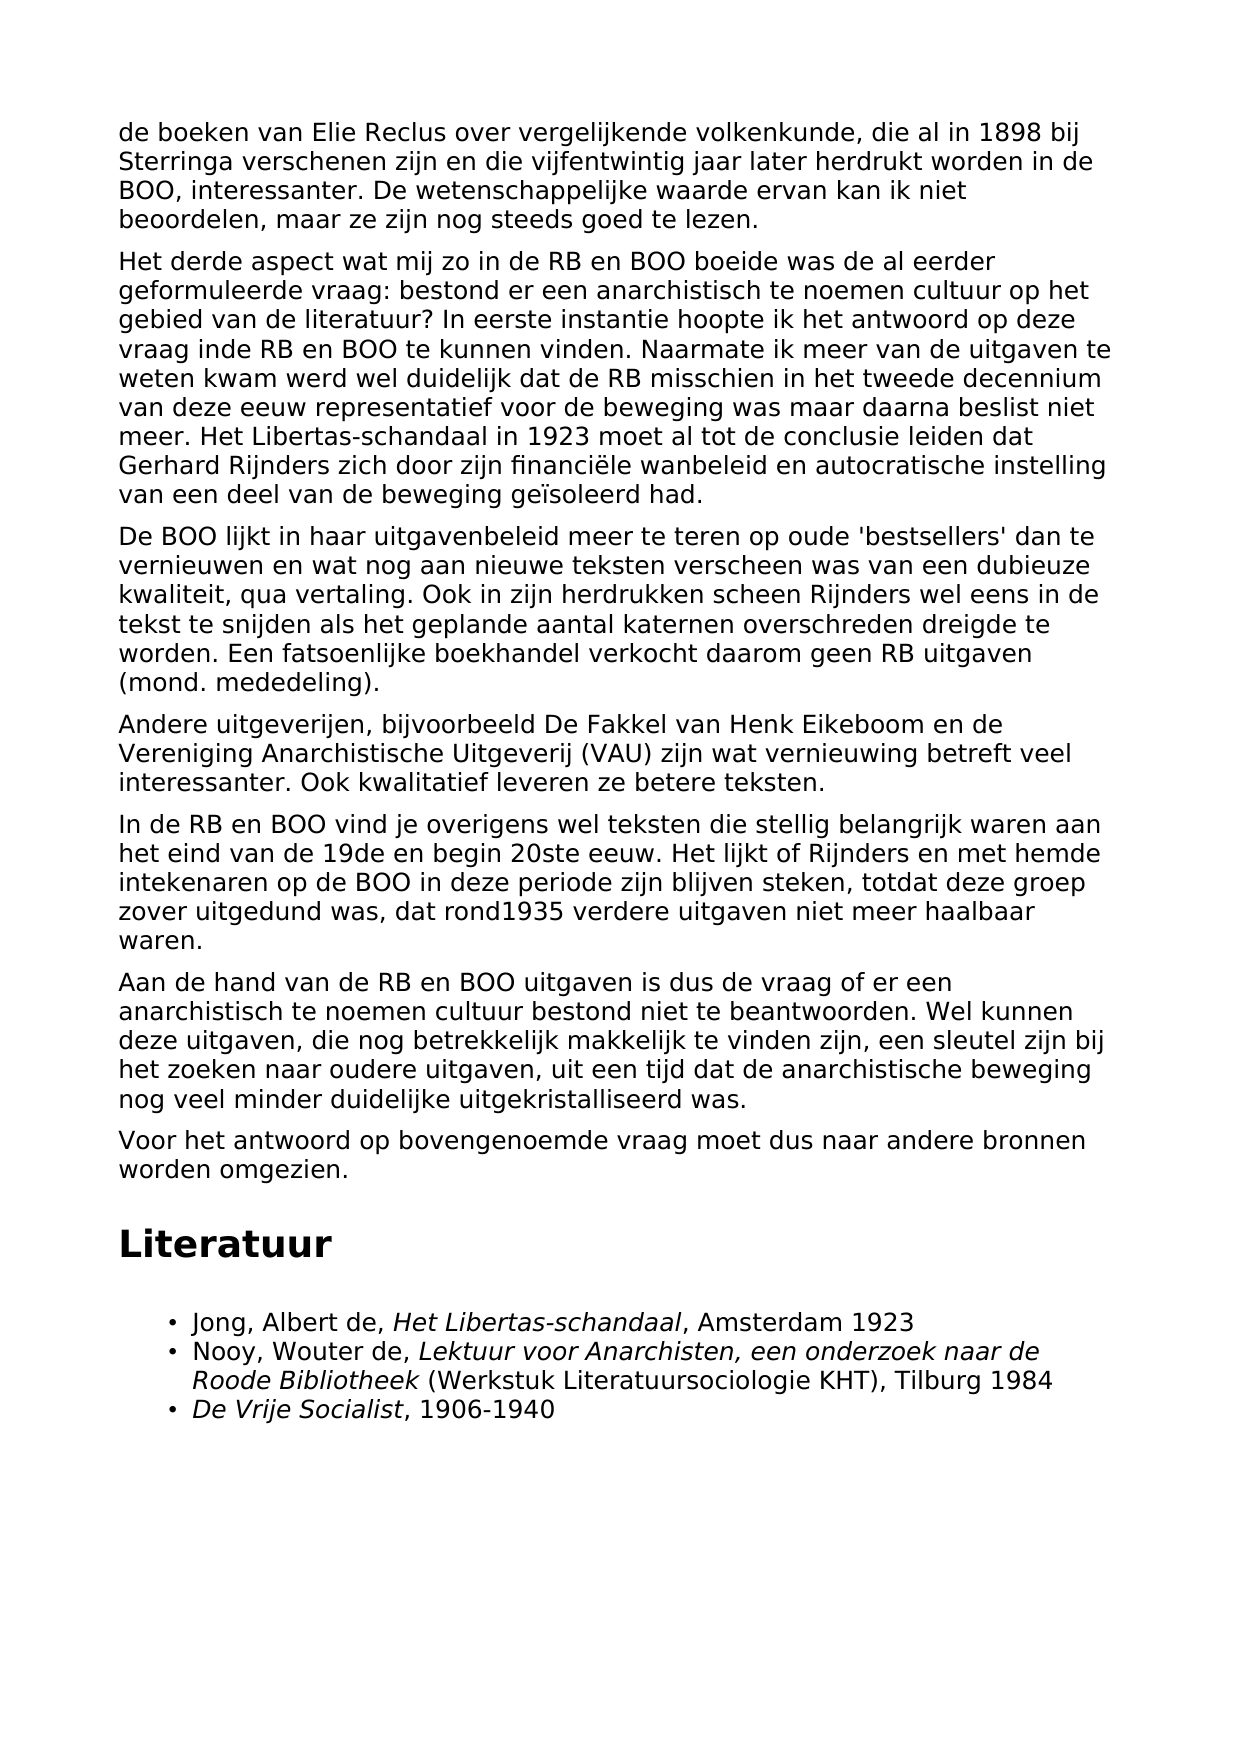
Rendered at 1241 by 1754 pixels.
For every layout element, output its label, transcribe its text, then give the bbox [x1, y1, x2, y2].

text De BOO lijkt in haar uitgavenbeleid meer te teren op oude 'bestsellers' dan te vernieuwen en wat nog aan nieuwe teksten verscheen was van een dubieuze kwaliteit, qua vertaling. Ook in zijn herdrukken scheen Rijnders wel eens in de tekst te snijden als het geplande aantal katernen overschreden dreigde te worden. Een fatsoenlijke boekhandel verkocht daarom geen RB uitgaven (mond. mededeling). [118, 522, 1122, 697]
text In de RB en BOO vind je overigens wel teksten die stellig belangrijk waren aan het eind van de 19de en begin 20ste eeuw. Het lijkt of Rijnders en met hemde intekenaren op de BOO in deze periode zijn blijven steken, totdat deze groep zover uitgedund was, dat rond1935 verdere uitgaven niet meer haalbaar waren. [118, 810, 1122, 956]
list De Vrije Socialist, 1906-1940 [177, 1395, 1122, 1424]
list Nooy, Wouter de, Lektuur voor Anarchisten, een onderzoek naar de Roode Bibliotheek (Werkstuk Literatuursociologie KHT), Tilburg 1984 [177, 1337, 1122, 1395]
list Jong, Albert de, Het Libertas-schandaal, Amsterdam 1923 [177, 1308, 1122, 1337]
text Het derde aspect wat mij zo in de RB en BOO boeide was de al eerder geformuleerde vraag: bestond er een anarchistisch te noemen cultuur op het gebied van de literatuur? In eerste instantie hoopte ik het antwoord op deze vraag inde RB en BOO te kunnen vinden. Naarmate ik meer van de uitgaven te weten kwam werd wel duidelijk dat de RB misschien in het tweede decennium van deze eeuw representatief voor de beweging was maar daarna beslist niet meer. Het Libertas-schandaal in 1923 moet al tot de conclusie leiden dat Gerhard Rijnders zich door zijn financiële wanbeleid en autocratische instelling van een deel van de beweging geïsoleerd had. [118, 247, 1122, 510]
text Andere uitgeverijen, bijvoorbeeld De Fakkel van Henk Eikeboom en de Vereniging Anarchistische Uitgeverij (VAU) zijn wat vernieuwing betreft veel interessanter. Ook kwalitatief leveren ze betere teksten. [118, 710, 1122, 797]
text de boeken van Elie Reclus over vergelijkende volkenkunde, die al in 1898 bij Sterringa verschenen zijn en die vijfentwintig jaar later herdrukt worden in de BOO, interessanter. De wetenschappelijke waarde ervan kan ik niet beoordelen, maar ze zijn nog steeds goed te lezen. [118, 118, 1122, 235]
text Aan de hand van de RB en BOO uitgaven is dus de vraag of er een anarchistisch te noemen cultuur bestond niet te beantwoorden. Wel kunnen deze uitgaven, die nog betrekkelijk makkelijk te vinden zijn, een sleutel zijn bij het zoeken naar oudere uitgaven, uit een tijd dat de anarchistische beweging nog veel minder duidelijke uitgekristalliseerd was. [118, 968, 1122, 1114]
subtitle Literatuur [118, 1222, 1122, 1266]
text Voor het antwoord op bovengenoemde vraag moet dus naar andere bronnen worden omgezien. [118, 1126, 1122, 1185]
